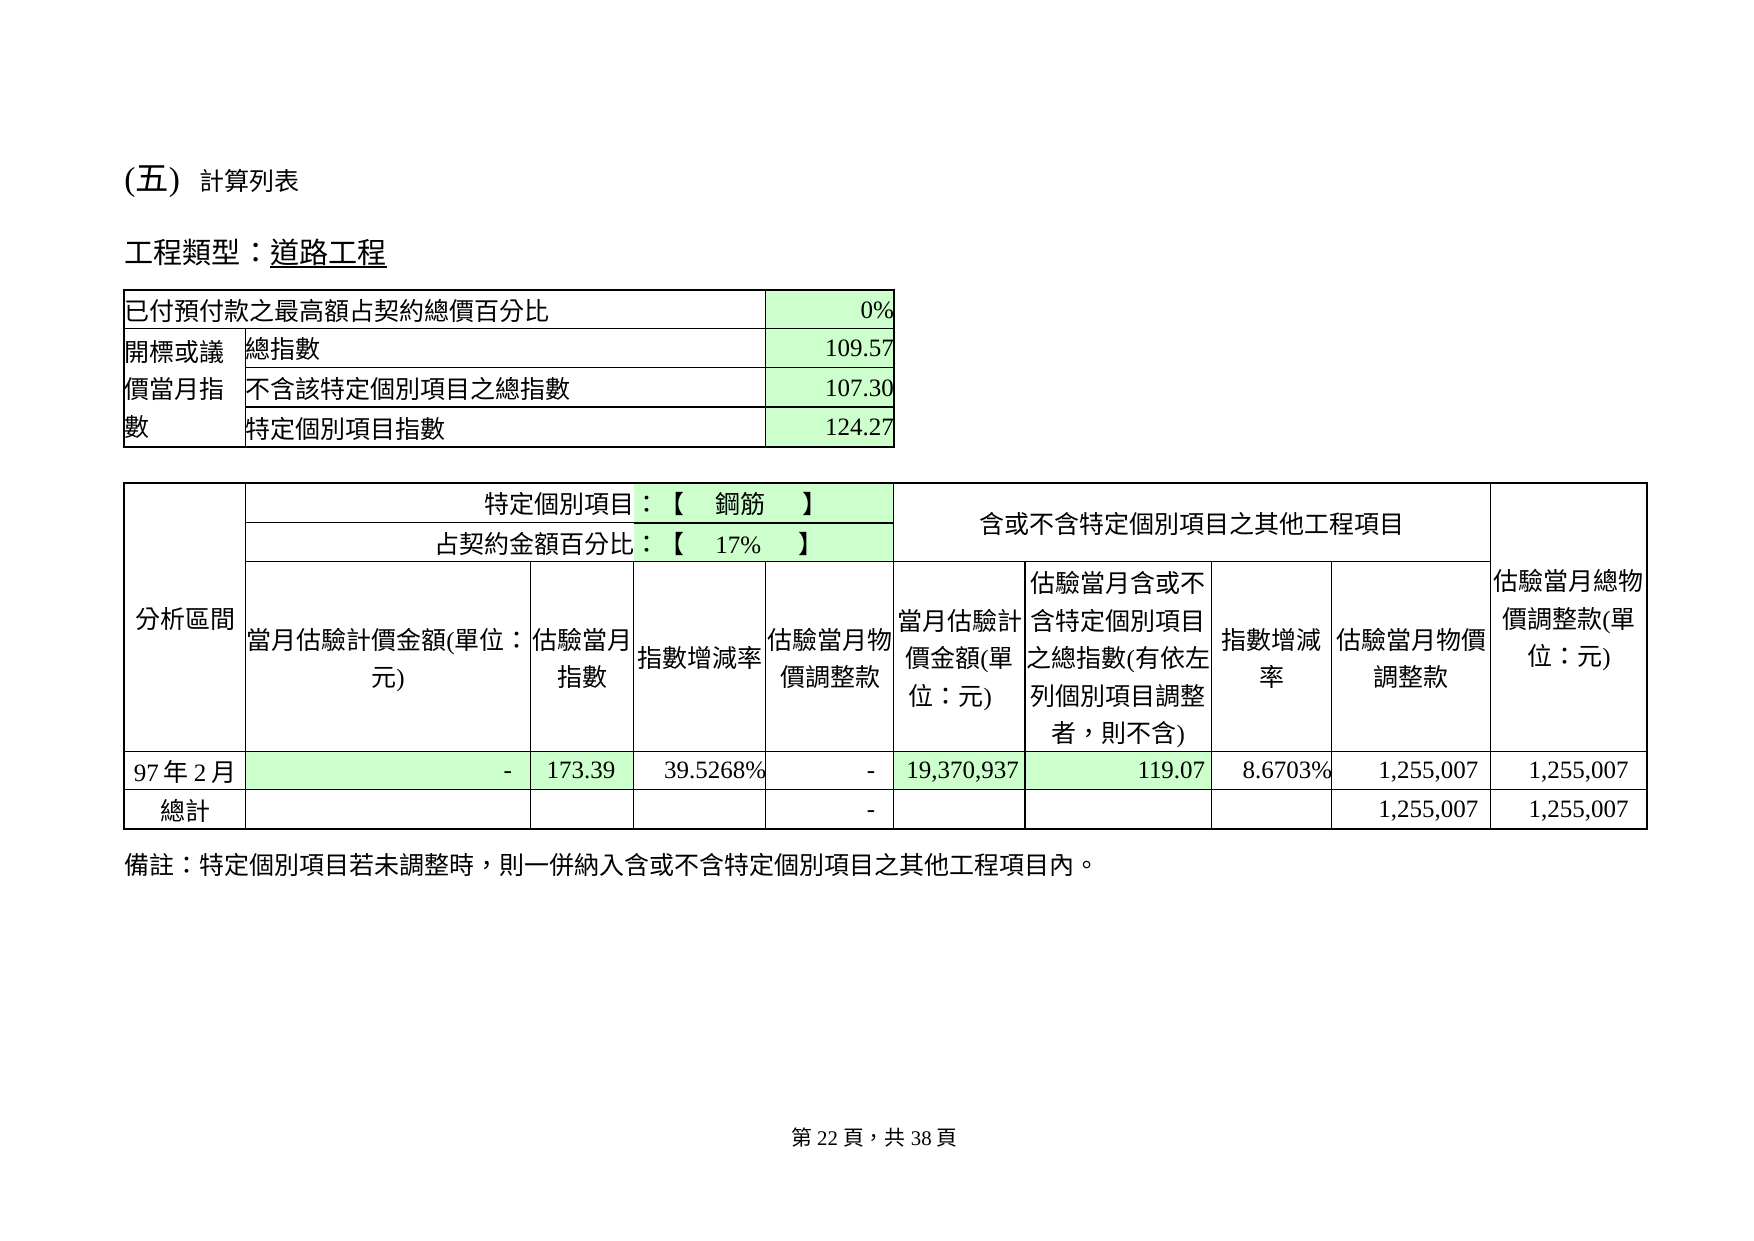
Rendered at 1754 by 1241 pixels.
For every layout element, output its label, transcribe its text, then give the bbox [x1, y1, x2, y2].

table_cell 39.5268% [634, 752, 765, 789]
table_cell [1212, 790, 1331, 828]
table_cell 特定個別項目 [246, 484, 634, 522]
table_cell [531, 790, 633, 828]
table_cell 指數增減率 [634, 562, 765, 751]
table_cell 估驗當月指數 [531, 562, 633, 751]
table_cell 1,255,007 [1332, 752, 1490, 789]
table_cell ：【 17% 】 [634, 524, 893, 561]
table_cell 不含該特定個別項目之總指數 [246, 368, 765, 406]
table_cell 總計 [125, 790, 245, 828]
table_cell 124.27 [766, 408, 893, 446]
table_cell 當月估驗計價金額(單位：元) [246, 562, 530, 751]
table_header [1491, 214, 1647, 289]
table_cell 含或不含特定個別項目之其他工程項目 [894, 484, 1490, 561]
table_cell 估驗當月含或不含特定個別項目之總指數(有依左列個別項目調整者，則不含) [1026, 562, 1211, 751]
table_cell [634, 790, 765, 828]
table_cell 估驗當月總物價調整款(單位：元) [1491, 484, 1646, 751]
table_cell [895, 289, 1044, 328]
table_header [1211, 214, 1332, 289]
table_cell 1,255,007 [1332, 790, 1490, 828]
table_cell 19,370,937 [894, 752, 1024, 789]
table_cell 173.39 [531, 752, 633, 789]
table_cell 分析區間 [125, 484, 245, 751]
table_cell 0% [766, 291, 893, 328]
table_cell [1044, 446, 1211, 482]
table_cell 估驗當月物價調整款 [1332, 562, 1490, 751]
table_cell 1,255,007 [1491, 752, 1646, 789]
table_cell [1044, 328, 1211, 367]
table_cell 總指數 [246, 329, 765, 367]
table_cell [1332, 328, 1491, 367]
table_cell 97年2月 [125, 752, 245, 789]
table_cell [124, 448, 246, 482]
table_cell 備註：特定個別項目若未調整時，則一併納入含或不含特定個別項目之其他工程項目內。 [124, 830, 1647, 897]
table_cell [895, 367, 1044, 406]
table_cell [1332, 406, 1491, 446]
table_cell [1044, 367, 1211, 406]
table_cell 8.6703% [1212, 752, 1331, 789]
table_cell [530, 448, 634, 482]
table_cell 特定個別項目指數 [246, 408, 765, 446]
table_cell 109.57 [766, 329, 893, 367]
table_cell [1332, 367, 1491, 406]
table_cell [895, 328, 1044, 367]
table_cell [1332, 289, 1491, 328]
table_header [894, 214, 1044, 289]
table_cell ：【 鋼筋 】 [634, 484, 893, 522]
table_cell 估驗當月物價調整款 [766, 562, 893, 751]
table_cell [1491, 289, 1647, 328]
table_cell [1211, 446, 1332, 482]
table_cell [1491, 406, 1647, 446]
table_cell [634, 448, 766, 482]
table_header 工程類型：道路工程 [124, 214, 893, 289]
table_cell [1211, 289, 1332, 328]
table_cell [1044, 406, 1211, 446]
table_cell [895, 406, 1044, 446]
table_cell 107.30 [766, 368, 893, 406]
list 計算列表 [124, 139, 1624, 214]
table_cell [894, 446, 1044, 482]
table_cell [766, 448, 893, 482]
table_cell 占契約金額百分比 [246, 523, 634, 561]
table_cell [1491, 446, 1647, 482]
table_cell [1332, 446, 1491, 482]
table_cell 1,255,007 [1491, 790, 1646, 828]
table_cell [1491, 328, 1647, 367]
table_cell 當月估驗計價金額(單位：元) [894, 562, 1024, 751]
table_cell [1211, 367, 1332, 406]
table_cell - [766, 752, 893, 789]
table_cell - [766, 790, 893, 828]
table_cell - [246, 752, 530, 789]
table_cell [1211, 406, 1332, 446]
table_cell [246, 448, 530, 482]
table_cell [246, 790, 530, 828]
table_cell [1211, 328, 1332, 367]
table_cell [1044, 289, 1211, 328]
table_cell 開標或議價當月指數 [125, 329, 245, 446]
table_header [1044, 214, 1211, 289]
table_cell [1026, 790, 1211, 828]
table_cell [894, 790, 1024, 828]
table_cell 指數增減率 [1212, 562, 1331, 751]
table_cell 119.07 [1026, 752, 1211, 789]
table_cell [1491, 367, 1647, 406]
table_header [1332, 214, 1491, 289]
table_cell 已付預付款之最高額占契約總價百分比 [125, 291, 765, 328]
